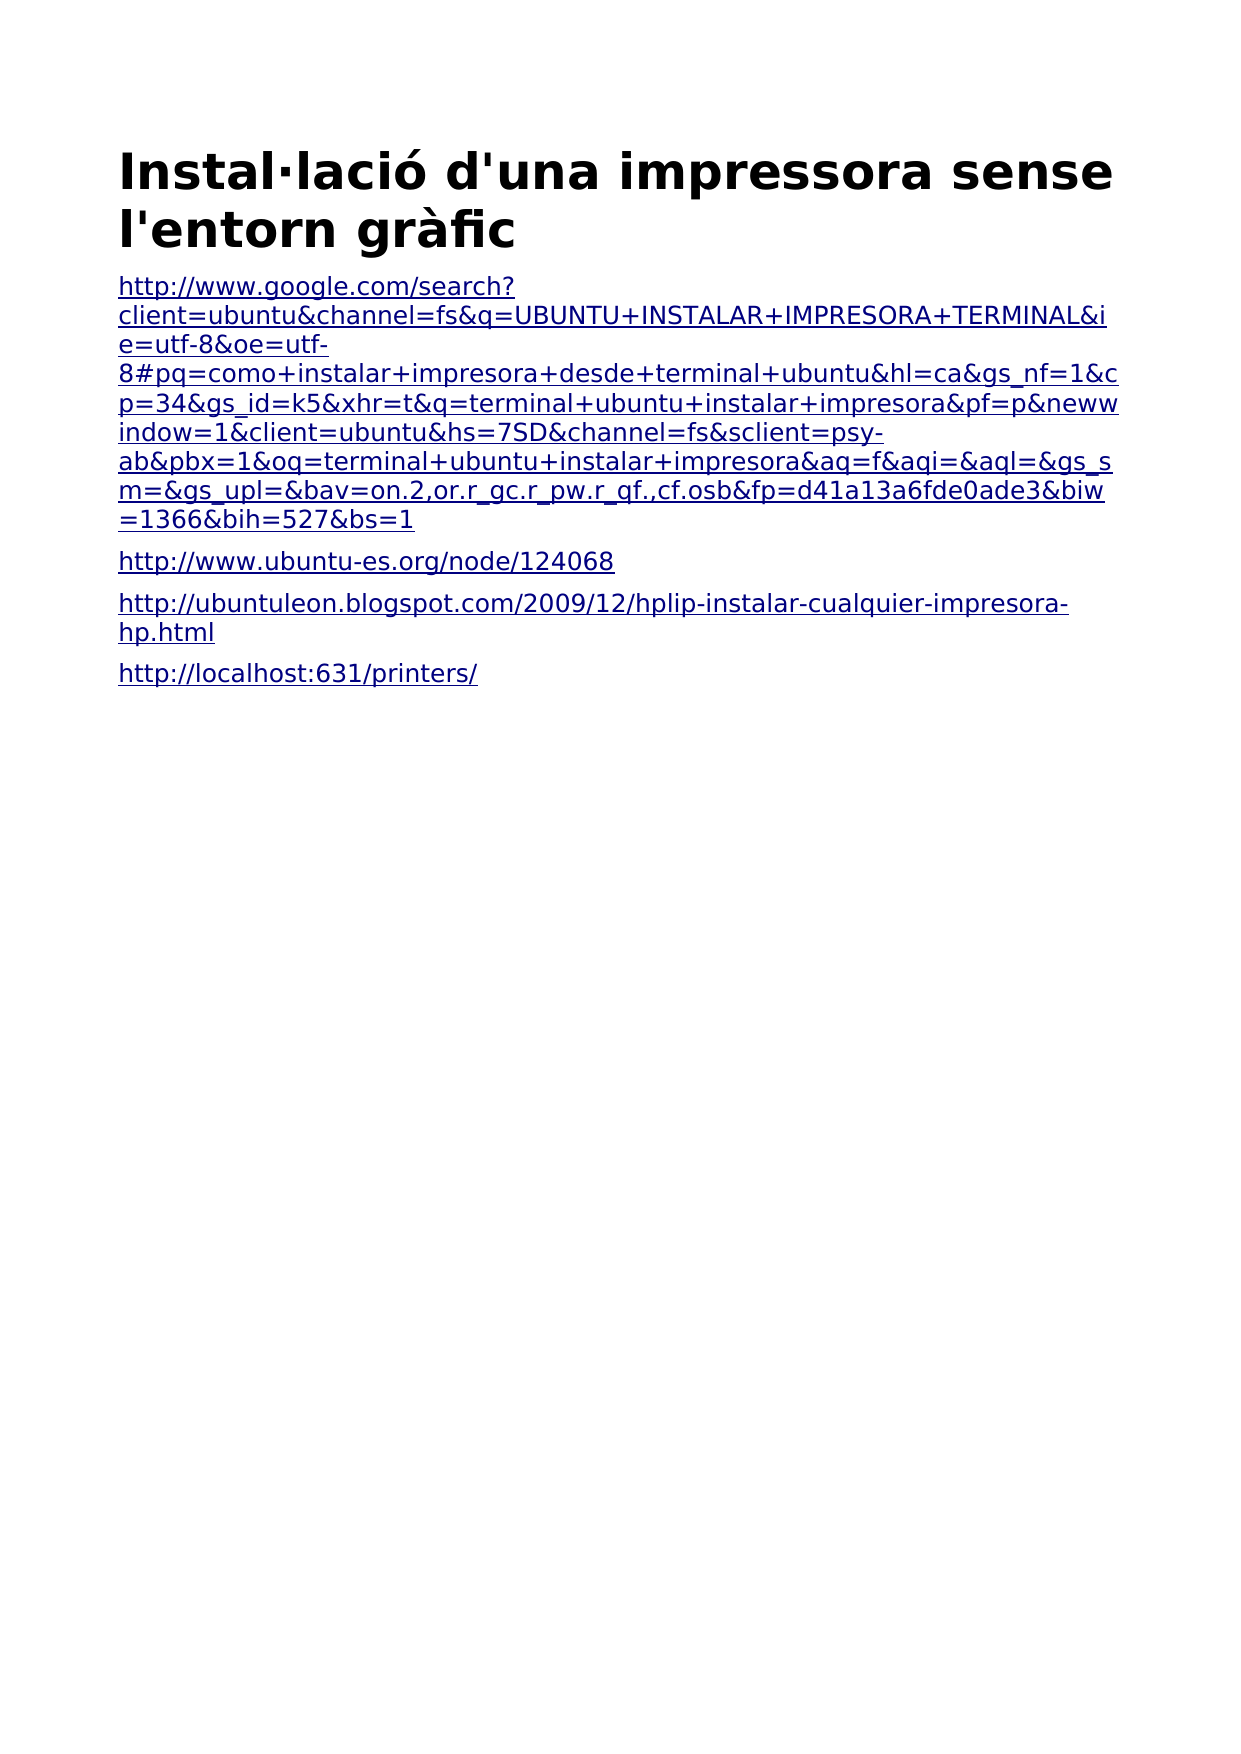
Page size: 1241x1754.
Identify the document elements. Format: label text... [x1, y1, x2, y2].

text http://ubuntuleon.blogspot.com/2009/12/hplip-instalar-cualquier-impresora-hp.html [118, 589, 1122, 647]
subtitle Instal·lació d'una impressora sense l'entorn gràfic [118, 143, 1122, 259]
text http://www.google.com/search?client=ubuntu&channel=fs&q=UBUNTU+INSTALAR+IMPRESORA+TERMINAL&ie=utf-8&oe=utf-8#pq=como+instalar+impresora+desde+terminal+ubuntu&hl=ca&gs_nf=1&cp=34&gs_id=k5&xhr=t&q=terminal+ubuntu+instalar+impresora&pf=p&newwindow=1&client=ubuntu&hs=7SD&channel=fs&sclient=psy-ab&pbx=1&oq=terminal+ubuntu+instalar+impresora&aq=f&aqi=&aql=&gs_sm=&gs_upl=&bav=on.2,or.r_gc.r_pw.r_qf.,cf.osb&fp=d41a13a6fde0ade3&biw=1366&bih=527&bs=1 [118, 272, 1122, 534]
text http://www.ubuntu-es.org/node/124068 [118, 547, 1122, 576]
text http://localhost:631/printers/ [118, 659, 1122, 689]
